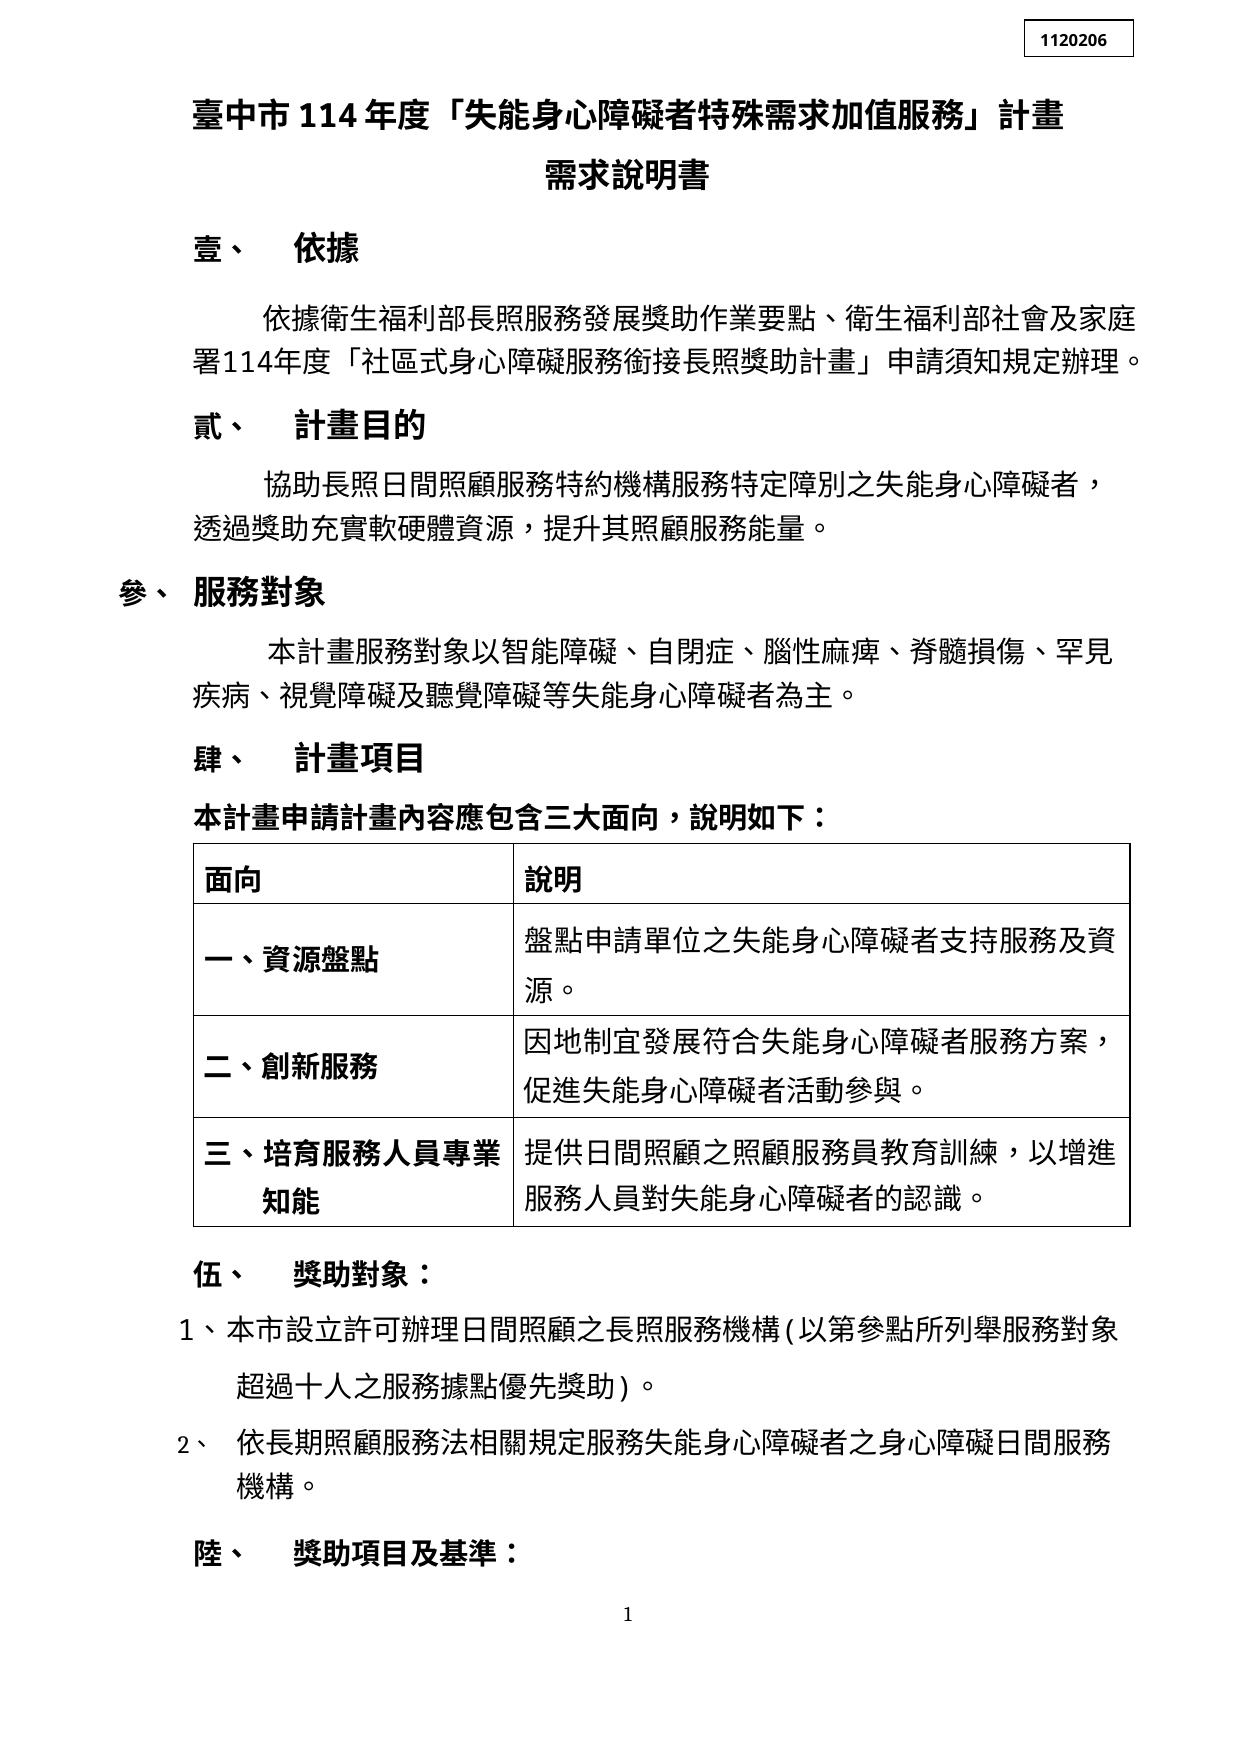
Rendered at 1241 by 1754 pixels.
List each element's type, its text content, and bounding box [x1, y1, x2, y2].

table_cell 提供日間照顧之照顧服務員教育訓練，以增進服務人員對失能身心障礙者的認識。 [514, 1118, 1129, 1226]
list 本市設立許可辦理日間照顧之長照服務機構(以第參點所列舉服務對象 [177, 1306, 1137, 1349]
list 依據 [193, 222, 1137, 270]
table_cell 二、創新服務 [194, 1016, 513, 1117]
list 獎助對象： [193, 1239, 1137, 1293]
table_cell 盤點申請單位之失能身心障礙者支持服務及資源。 [514, 904, 1129, 1015]
table_cell 因地制宜發展符合失能身心障礙者服務方案，促進失能身心障礙者活動參與。 [514, 1016, 1129, 1117]
list 獎助項目及基準： [193, 1518, 1137, 1572]
text 需求說明書 [118, 149, 1137, 197]
table_cell 三、培育服務人員專業知能 [194, 1118, 513, 1226]
text 1120206修 [1040, 28, 1118, 48]
list 依長期照顧服務法相關規定服務失能身心障礙者之身心障礙日間服務機構。 [177, 1418, 1137, 1506]
text 超過十人之服務據點優先獎助)。 [236, 1362, 1137, 1406]
text 協助長照日間照顧服務特約機構服務特定障別之失能身心障礙者，透過獎助充實軟硬體資源，提升其照顧服務能量。 [193, 461, 1137, 548]
table_cell 一、資源盤點 [194, 904, 513, 1015]
text 依據衛生福利部長照服務發展獎助作業要點、衛生福利部社會及家庭 署114年度「社區式身心障礙服務銜接長照獎助計畫」申請須知規定辦理。 [192, 294, 1137, 382]
text [1025, 21, 1133, 56]
text 臺中市114年度「失能身心障礙者特殊需求加值服務」計畫 [118, 89, 1137, 137]
table_header 說明 [514, 844, 1129, 903]
list 計畫項目 [193, 727, 1137, 782]
list 服務對象 [118, 561, 1137, 615]
text 本計畫服務對象以智能障礙、自閉症、腦性麻痺、脊髓損傷、罕見疾病、視覺障礙及聽覺障礙等失能身心障礙者為主。 [185, 627, 1137, 715]
table_header 面向 [194, 844, 513, 903]
list 計畫目的 [193, 394, 1137, 448]
text 本計畫申請計畫內容應包含三大面向，說明如下： [193, 794, 1137, 836]
